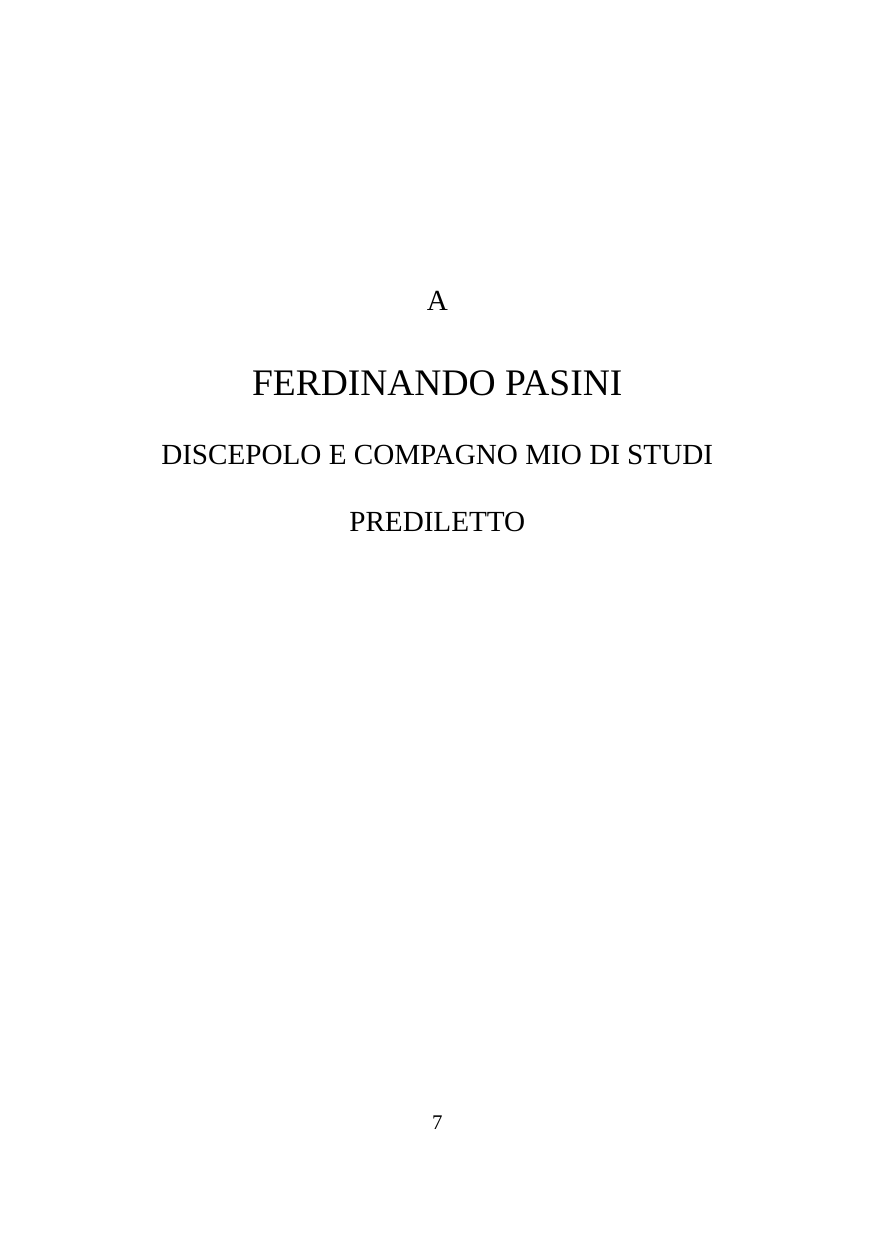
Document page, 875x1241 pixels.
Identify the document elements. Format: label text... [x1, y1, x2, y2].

text A FERDINANDO PASINI DISCEPOLO E COMPAGNO MIO DI STUDI PREDILETTO [106, 283, 768, 537]
